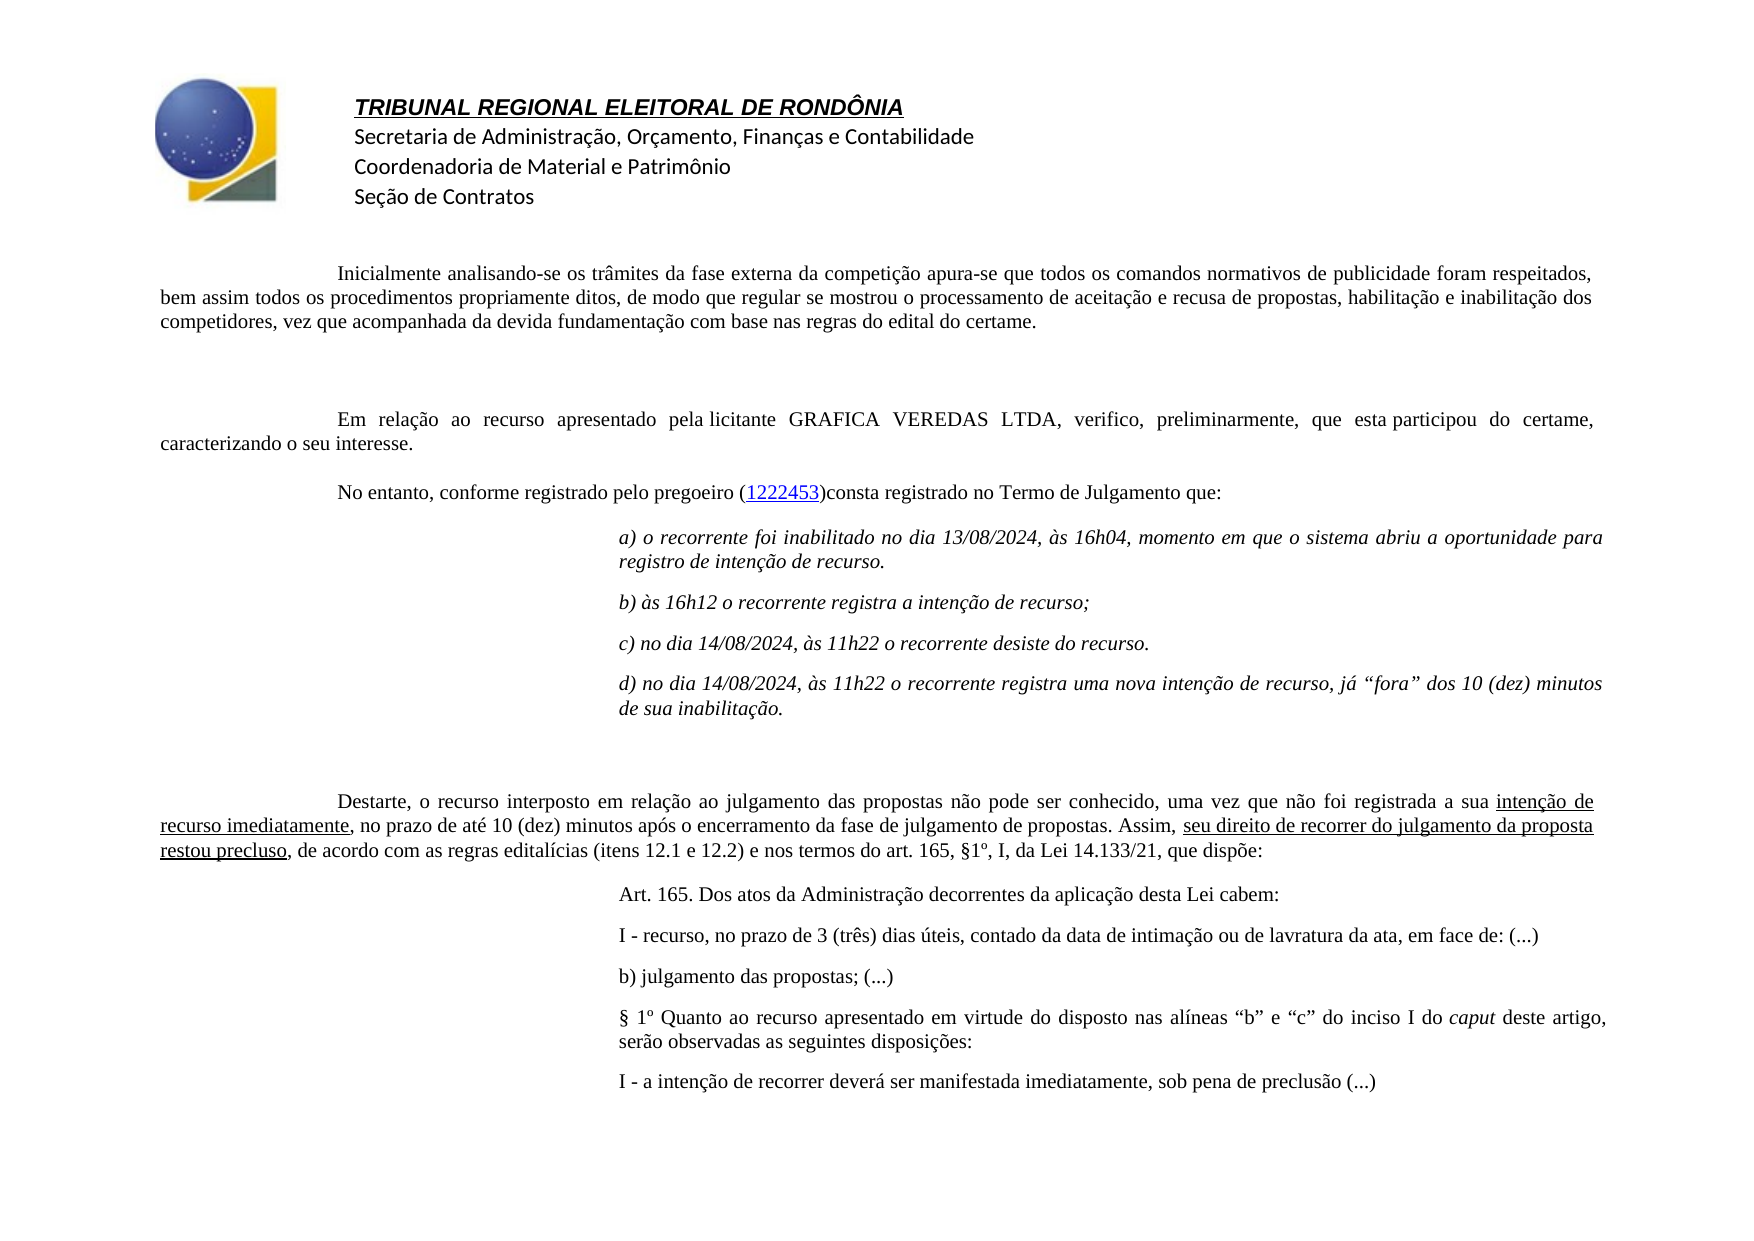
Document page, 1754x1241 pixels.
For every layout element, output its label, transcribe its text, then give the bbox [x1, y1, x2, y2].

text b) às 16h12 o recorrente registra a intenção de recurso; [619, 590, 1606, 614]
text Destarte, o recurso interposto em relação ao julgamento das propostas não pode ser conhecido, uma vez que não foi registrada a sua intenção de recurso imediatamente, no prazo de até 10 (dez) minutos após o encerramento da fase de julgamento de propostas. Assim, seu direito de recorrer do julgamento da proposta restou precluso, de acordo com as regras editalícias (itens 12.1 e 12.2) e nos termos do art. 165, §1º, I, da Lei 14.133/21, que dispõe: [160, 789, 1594, 862]
text I - recurso, no prazo de 3 (três) dias úteis, contado da data de intimação ou de lavratura da ata, em face de: (...) [619, 923, 1606, 947]
text I - a intenção de recorrer deverá ser manifestada imediatamente, sob pena de preclusão (...) [619, 1069, 1606, 1093]
text Em relação ao recurso apresentado pela licitante GRAFICA VEREDAS LTDA, verifico, preliminarmente, que esta participou do certame, caracterizando o seu interesse. [160, 407, 1594, 455]
text Inicialmente analisando-se os trâmites da fase externa da competição apura-se que todos os comandos normativos de publicidade foram respeitados, bem assim todos os procedimentos propriamente ditos, de modo que regular se mostrou o processamento de aceitação e recusa de propostas, habilitação e inabilitação dos competidores, vez que acompanhada da devida fundamentação com base nas regras do edital do certame. [160, 261, 1594, 333]
text Art. 165. Dos atos da Administração decorrentes da aplicação desta Lei cabem: [619, 882, 1606, 906]
text § 1º Quanto ao recurso apresentado em virtude do disposto nas alíneas “b” e “c” do inciso I do caput deste artigo, serão observadas as seguintes disposições: [619, 1004, 1606, 1053]
text d) no dia 14/08/2024, às 11h22 o recorrente registra uma nova intenção de recurso, já “fora” dos 10 (dez) minutos de sua inabilitação. [619, 671, 1606, 719]
text a) o recorrente foi inabilitado no dia 13/08/2024, às 16h04, momento em que o sistema abriu a oportunidade para registro de intenção de recurso. [619, 525, 1606, 573]
text b) julgamento das propostas; (...) [619, 964, 1606, 988]
text No entanto, conforme registrado pelo pregoeiro (1222453)consta registrado no Termo de Julgamento que: [160, 480, 1594, 504]
text c) no dia 14/08/2024, às 11h22 o recorrente desiste do recurso. [619, 631, 1606, 655]
